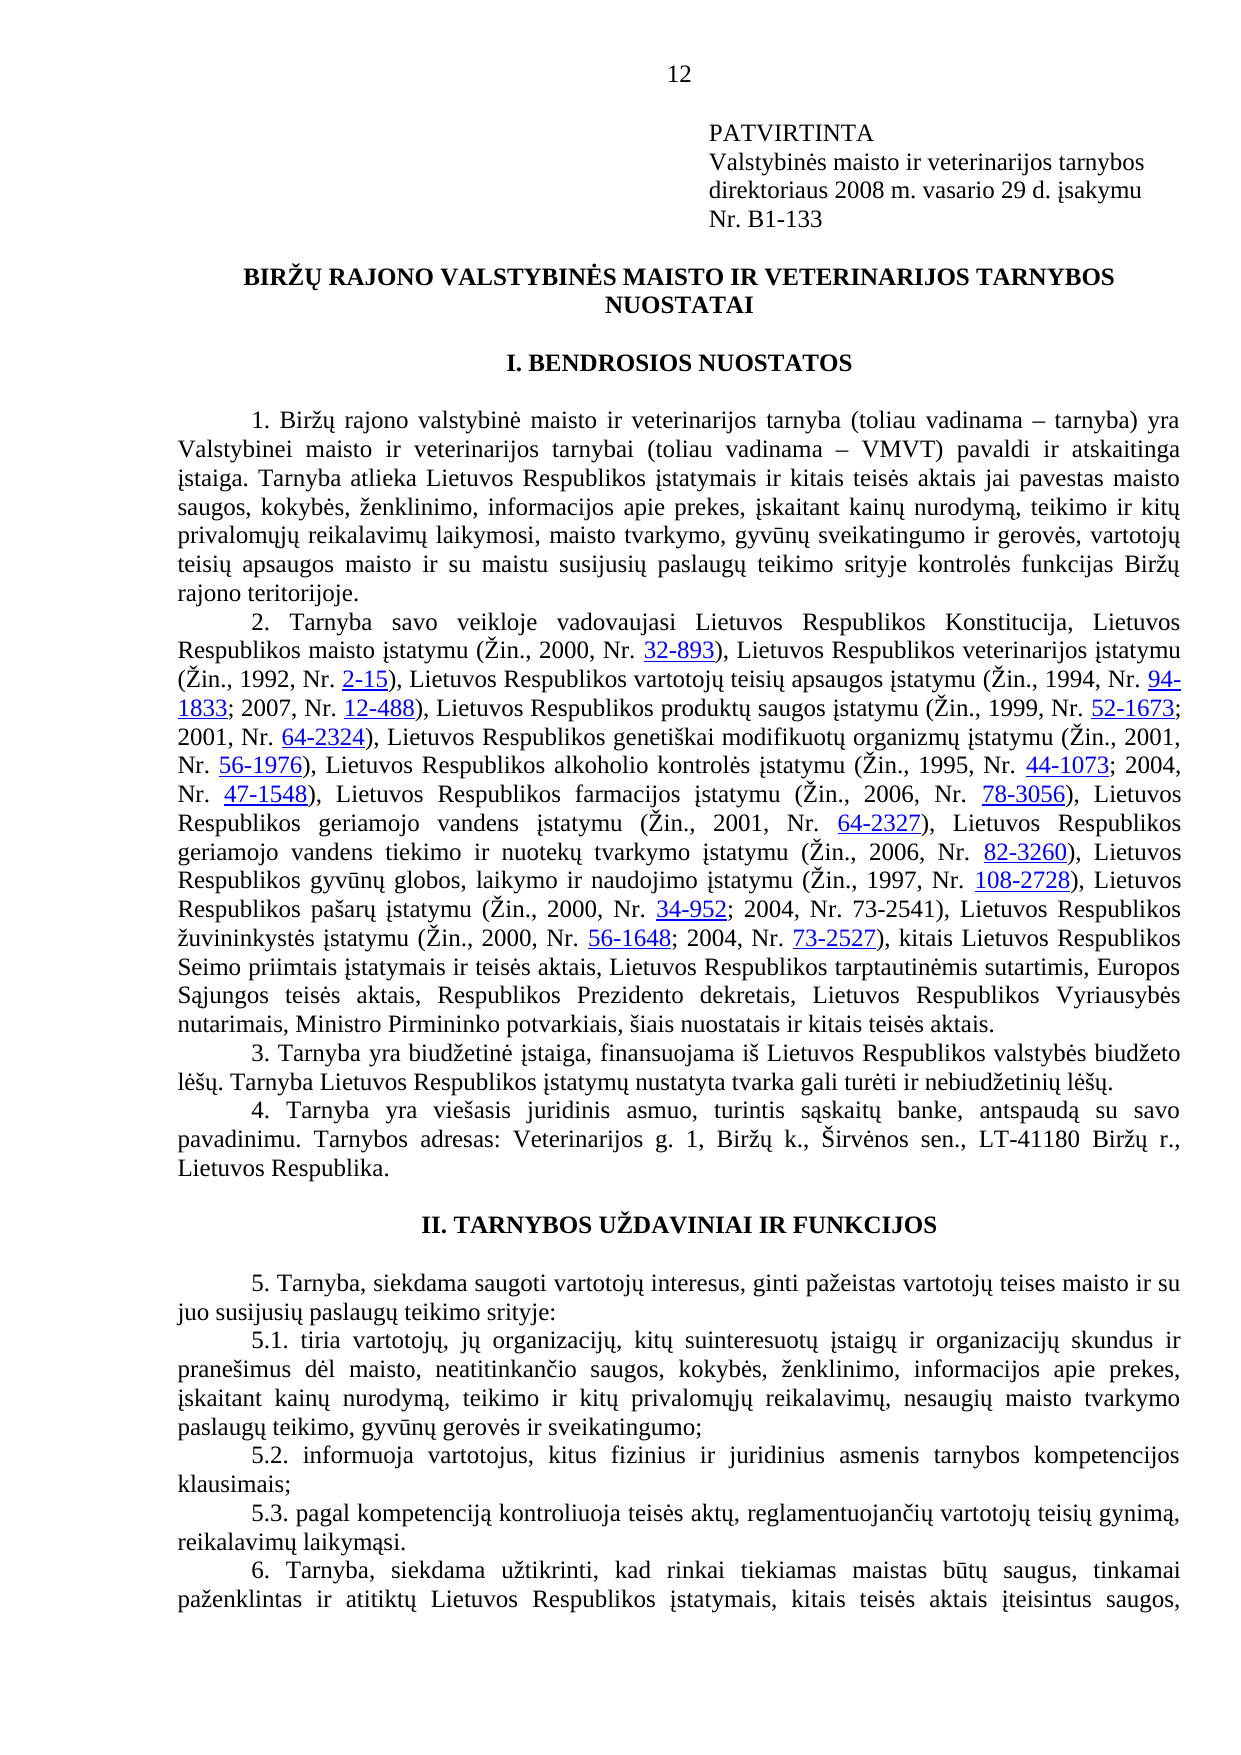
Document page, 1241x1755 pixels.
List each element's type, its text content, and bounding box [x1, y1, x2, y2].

text 2. Tarnyba savo veikloje vadovaujasi Lietuvos Respublikos Konstitucija, Lietuvos Respublikos maisto įstatymu (Žin., 2000, Nr. 32-893), Lietuvos Respublikos veterinarijos įstatymu (Žin., 1992, Nr. 2-15), Lietuvos Respublikos vartotojų teisių apsaugos įstatymu (Žin., 1994, Nr. 94-1833; 2007, Nr. 12-488), Lietuvos Respublikos produktų saugos įstatymu (Žin., 1999, Nr. 52-1673; 2001, Nr. 64-2324), Lietuvos Respublikos genetiškai modifikuotų organizmų įstatymu (Žin., 2001, Nr. 56-1976), Lietuvos Respublikos alkoholio kontrolės įstatymu (Žin., 1995, Nr. 44-1073; 2004, Nr. 47-1548), Lietuvos Respublikos farmacijos įstatymu (Žin., 2006, Nr. 78-3056), Lietuvos Respublikos geriamojo vandens įstatymu (Žin., 2001, Nr. 64-2327), Lietuvos Respublikos geriamojo vandens tiekimo ir nuotekų tvarkymo įstatymu (Žin., 2006, Nr. 82-3260), Lietuvos Respublikos gyvūnų globos, laikymo ir naudojimo įstatymu (Žin., 1997, Nr. 108-2728), Lietuvos Respublikos pašarų įstatymu (Žin., 2000, Nr. 34-952; 2004, Nr. 73-2541), Lietuvos Respublikos žuvininkystės įstatymu (Žin., 2000, Nr. 56-1648; 2004, Nr. 73-2527), kitais Lietuvos Respublikos Seimo priimtais įstatymais ir teisės aktais, Lietuvos Respublikos tarptautinėmis sutartimis, Europos Sąjungos teisės aktais, Respublikos Prezidento dekretais, Lietuvos Respublikos Vyriausybės nutarimais, Ministro Pirmininko potvarkiais, šiais nuostatais ir kitais teisės aktais. [177, 607, 1181, 1038]
text BIRŽŲ RAJONO VALSTYBINĖS MAISTO IR VETERINARIJOS TARNYBOS NUOSTATAI [177, 262, 1181, 319]
text direktoriaus 2008 m. vasario 29 d. įsakymu [177, 176, 1181, 204]
text 5.3. pagal kompetenciją kontroliuoja teisės aktų, reglamentuojančių vartotojų teisių gynimą, reikalavimų laikymąsi. [177, 1498, 1181, 1556]
text 5.2. informuoja vartotojus, kitus fizinius ir juridinius asmenis tarnybos kompetencijos klausimais; [177, 1441, 1181, 1498]
text 5.1. tiria vartotojų, jų organizacijų, kitų suinteresuotų įstaigų ir organizacijų skundus ir pranešimus dėl maisto, neatitinkančio saugos, kokybės, ženklinimo, informacijos apie prekes, įskaitant kainų nurodymą, teikimo ir kitų privalomųjų reikalavimų, nesaugių maisto tvarkymo paslaugų teikimo, gyvūnų gerovės ir sveikatingumo; [177, 1326, 1181, 1441]
text 4. Tarnyba yra viešasis juridinis asmuo, turintis sąskaitų banke, antspaudą su savo pavadinimu. Tarnybos adresas: Veterinarijos g. 1, Biržų k., Širvėnos sen., LT-41180 Biržų r., Lietuvos Respublika. [177, 1096, 1181, 1182]
text PATVIRTINTA [177, 118, 1181, 147]
text 6. Tarnyba, siekdama užtikrinti, kad rinkai tiekiamas maistas būtų saugus, tinkamai paženklintas ir atitiktų Lietuvos Respublikos įstatymais, kitais teisės aktais įteisintus saugos, [177, 1556, 1181, 1613]
text 1. Biržų rajono valstybinė maisto ir veterinarijos tarnyba (toliau vadinama – tarnyba) yra Valstybinei maisto ir veterinarijos tarnybai (toliau vadinama – VMVT) pavaldi ir atskaitinga įstaiga. Tarnyba atlieka Lietuvos Respublikos įstatymais ir kitais teisės aktais jai pavestas maisto saugos, kokybės, ženklinimo, informacijos apie prekes, įskaitant kainų nurodymą, teikimo ir kitų privalomųjų reikalavimų laikymosi, maisto tvarkymo, gyvūnų sveikatingumo ir gerovės, vartotojų teisių apsaugos maisto ir su maistu susijusių paslaugų teikimo srityje kontrolės funkcijas Biržų rajono teritorijoje. [177, 406, 1181, 607]
text Valstybinės maisto ir veterinarijos tarnybos [177, 147, 1181, 176]
text I. BENDROSIOS NUOSTATOS [177, 348, 1181, 377]
text 3. Tarnyba yra biudžetinė įstaiga, finansuojama iš Lietuvos Respublikos valstybės biudžeto lėšų. Tarnyba Lietuvos Respublikos įstatymų nustatyta tvarka gali turėti ir nebiudžetinių lėšų. [177, 1038, 1181, 1096]
text II. TARNYBOS UŽDAVINIAI IR FUNKCIJOS [177, 1211, 1181, 1239]
text 5. Tarnyba, siekdama saugoti vartotojų interesus, ginti pažeistas vartotojų teises maisto ir su juo susijusių paslaugų teikimo srityje: [177, 1268, 1181, 1326]
text Nr. B1-133 [177, 204, 1181, 233]
